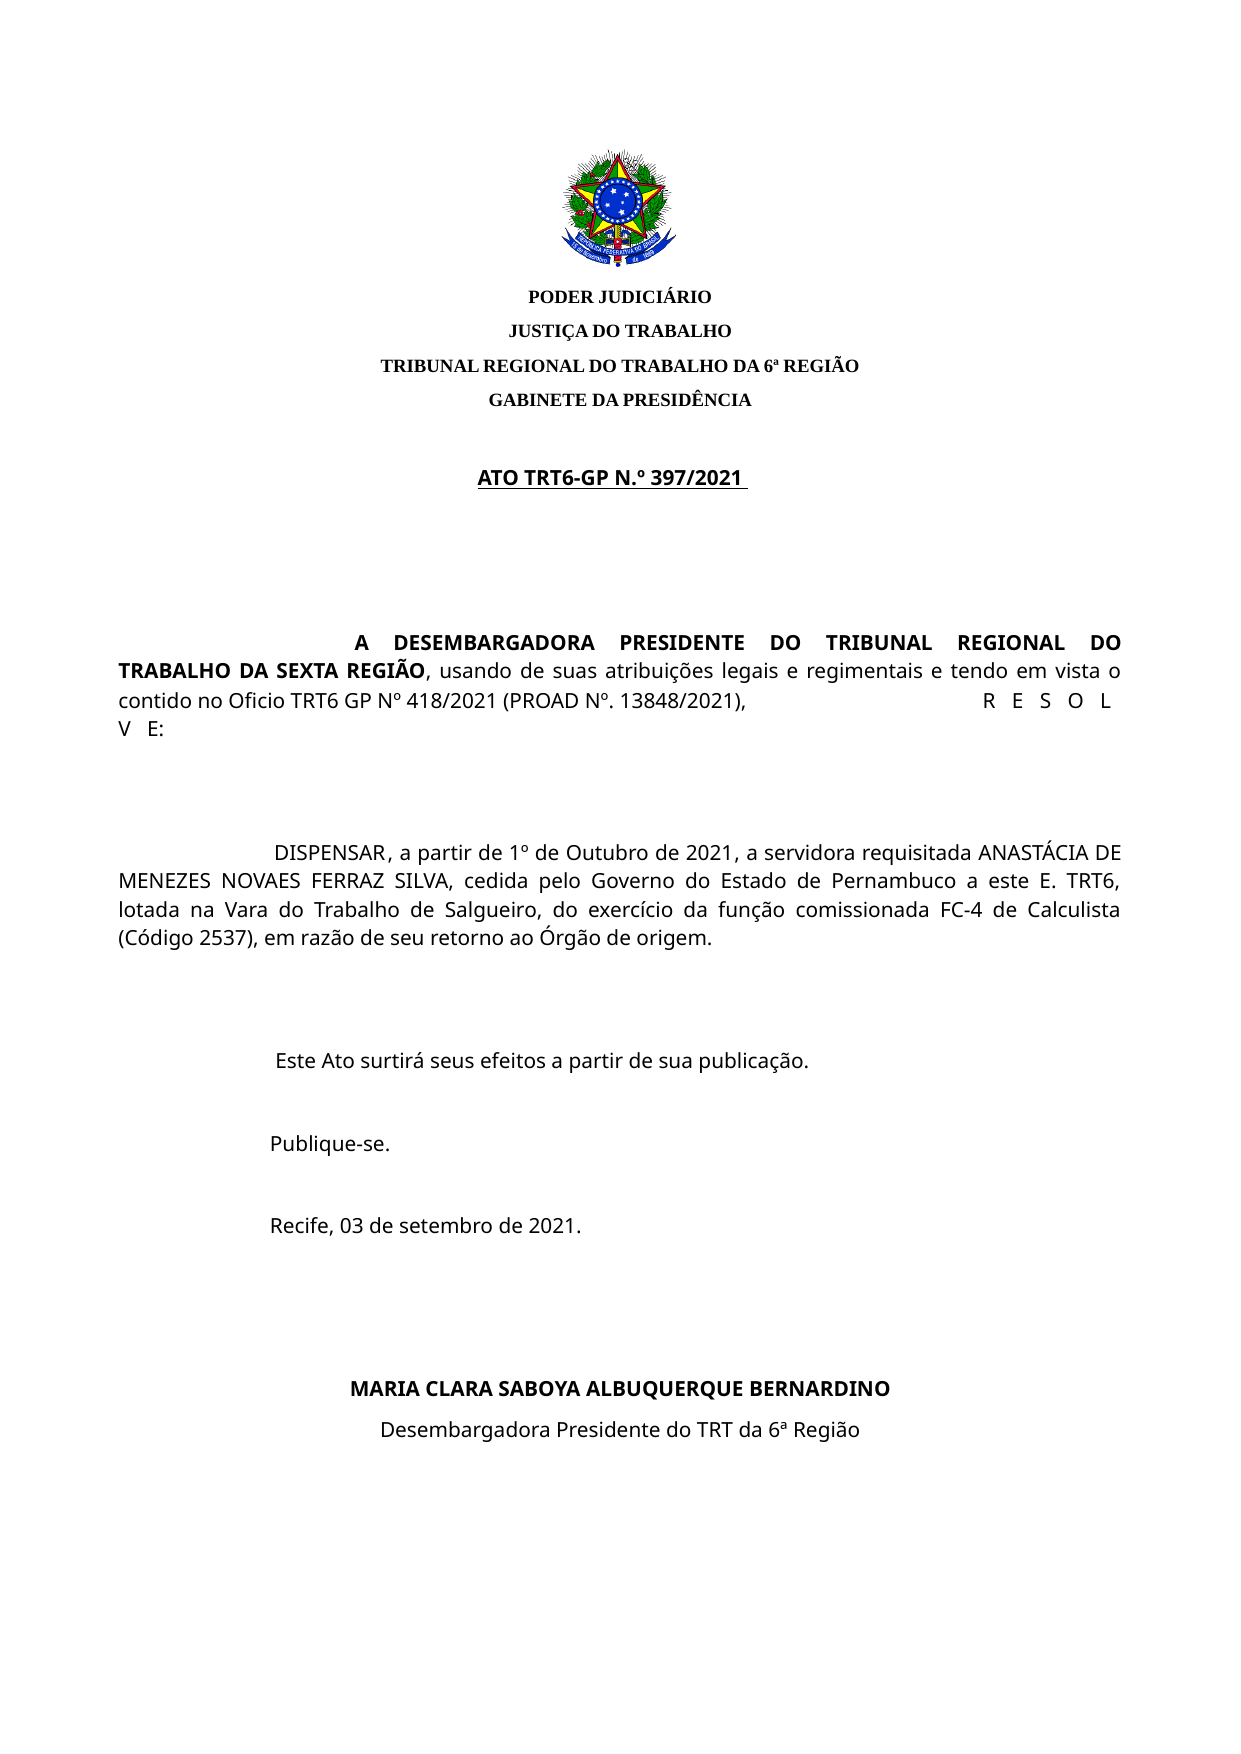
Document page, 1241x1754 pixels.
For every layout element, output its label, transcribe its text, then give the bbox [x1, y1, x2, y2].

text ATO TRT6-GP N.º 397/2021 [118, 463, 1107, 492]
text Este Ato surtirá seus efeitos a partir de sua publicação. [118, 1046, 1122, 1075]
text PODER JUDICIÁRIO [118, 286, 1122, 308]
text MARIA CLARA SABOYA ALBUQUERQUE BERNARDINO [118, 1374, 1122, 1403]
text Publique-se. [118, 1129, 1122, 1157]
text DISPENSAR, a partir de 1º de Outubro de 2021, a servidora requisitada ANASTÁCIA DE MENEZES NOVAES FERRAZ SILVA, cedida pelo Governo do Estado de Pernambuco a este E. TRT6, lotada na Vara do Trabalho de Salgueiro, do exercício da função comissionada FC-4 de Calculista (Código 2537), em razão de seu retorno ao Órgão de origem. [118, 838, 1122, 952]
text Desembargadora Presidente do TRT da 6ª Região [118, 1416, 1122, 1444]
text TRIBUNAL REGIONAL DO TRABALHO DA 6ª REGIÃO [118, 354, 1122, 376]
text Recife, 03 de setembro de 2021. [118, 1211, 1122, 1239]
text GABINETE DA PRESIDÊNCIA [118, 388, 1122, 410]
text A DESEMBARGADORA PRESIDENTE DO TRIBUNAL REGIONAL DO TRABALHO DA SEXTA REGIÃO, usando de suas atribuições legais e regimentais e tendo em vista o contido no Oficio TRT6 GP Nº 418/2021 (PROAD Nº. 13848/2021), R E S O L V E: [118, 628, 1122, 743]
text JUSTIÇA DO TRABALHO [118, 320, 1122, 342]
